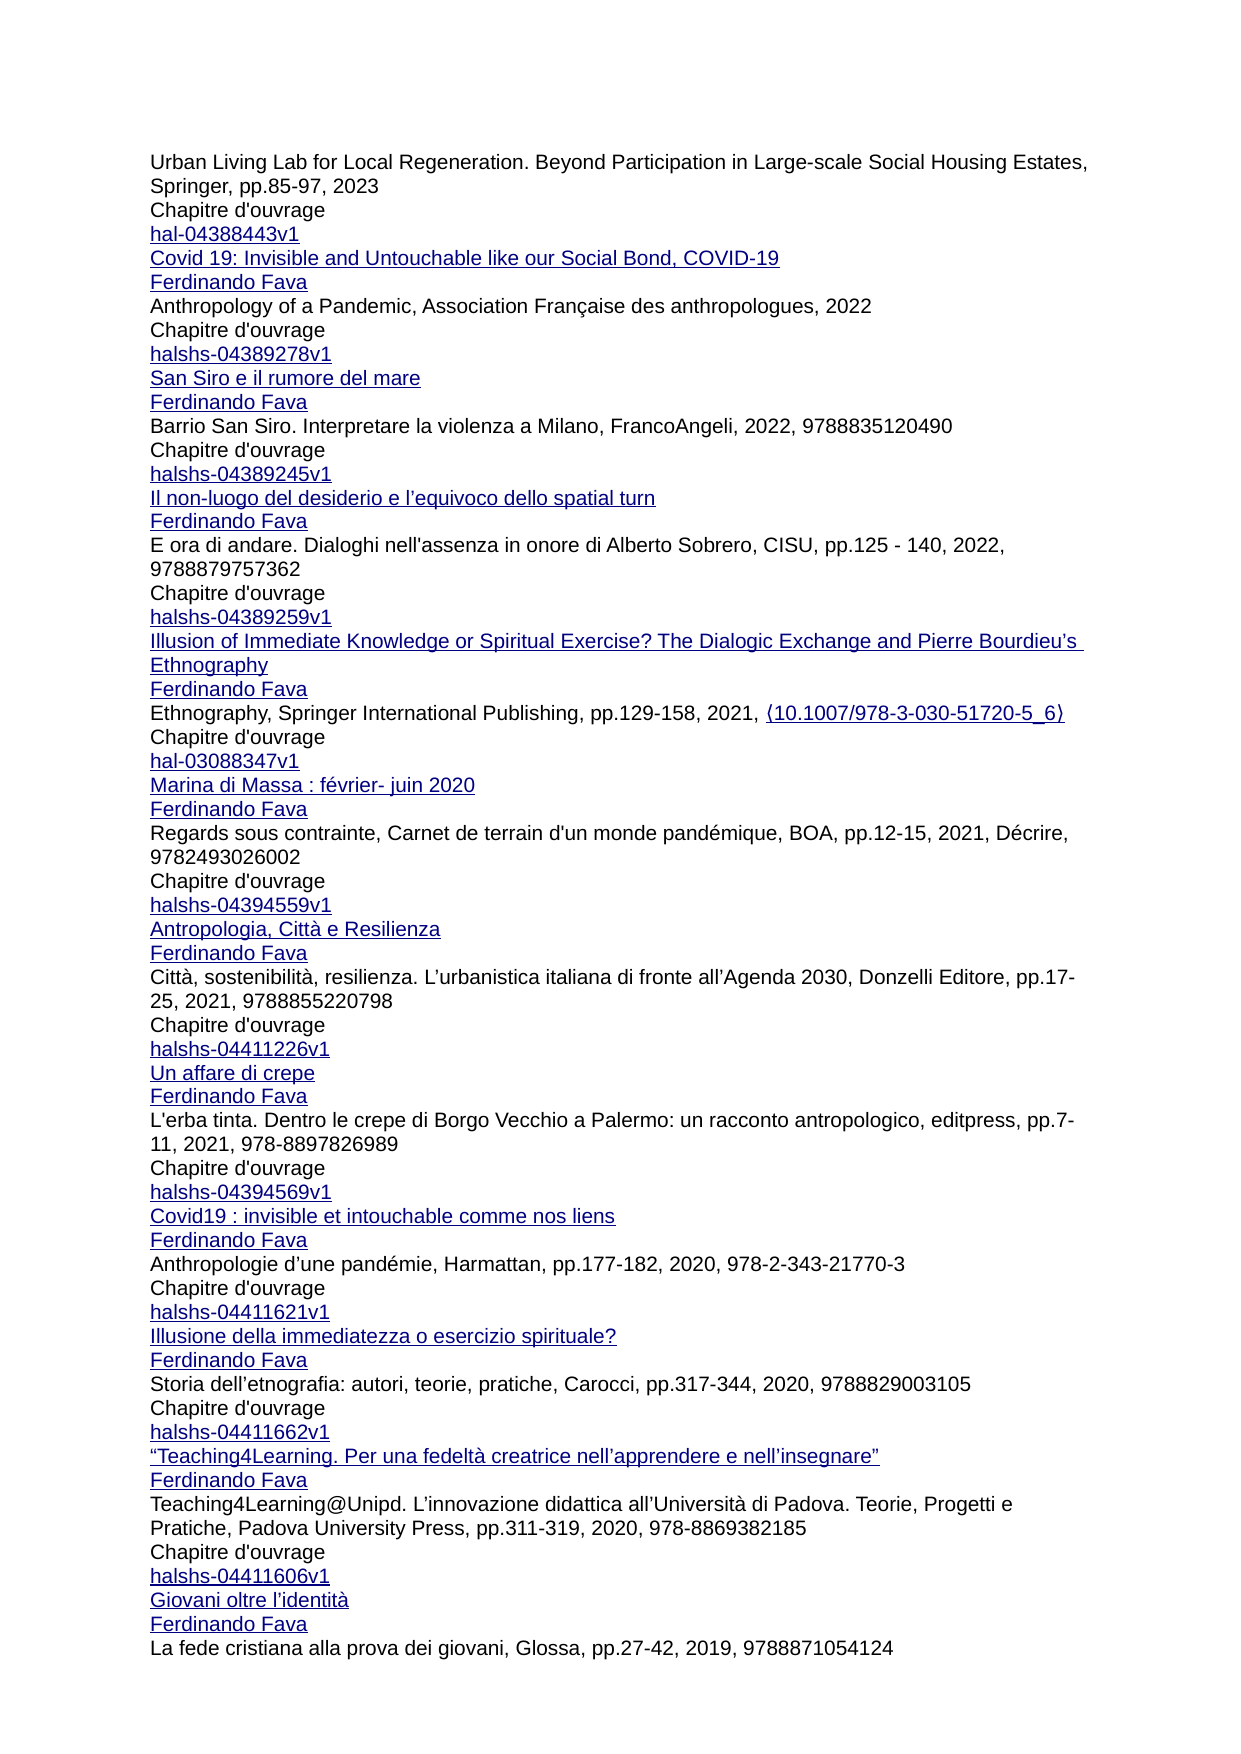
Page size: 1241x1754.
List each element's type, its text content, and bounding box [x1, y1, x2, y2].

table_cell Il non-luogo del desiderio e l’equivoco dello spatial turn Ferdinando Fava E ora di andare. Dialoghi nell'assenza in onore di Alberto Sobrero, CISU, pp.125 - 140, 2022, 9788879757362 Chapitre d'ouvrage halshs-04389259v1 [150, 485, 1090, 629]
table_cell Covid 19: Invisible and Untouchable like our Social Bond, COVID-19 Ferdinando Fava Anthropology of a Pandemic, Association Française des anthropologues, 2022 Chapitre d'ouvrage halshs-04389278v1 [150, 246, 1090, 366]
table_cell “Teaching4Learning. Per una fedeltà creatrice nell’apprendere e nell’insegnare” Ferdinando Fava Teaching4Learning@Unipd. L’innovazione didattica all’Università di Padova. Teorie, Progetti e Pratiche, Padova University Press, pp.311-319, 2020, 978-8869382185 Chapitre d'ouvrage halshs-04411606v1 [150, 1444, 1090, 1587]
table_cell Un affare di crepe Ferdinando Fava L'erba tinta. Dentro le crepe di Borgo Vecchio a Palermo: un racconto antropologico, editpress, pp.7-11, 2021, 978-8897826989 Chapitre d'ouvrage halshs-04394569v1 [150, 1060, 1090, 1204]
table_cell Giovani oltre l’identità Ferdinando Fava La fede cristiana alla prova dei giovani, Glossa, pp.27-42, 2019, 9788871054124 [150, 1588, 1090, 1659]
table_cell Illusion of Immediate Knowledge or Spiritual Exercise? The Dialogic Exchange and Pierre Bourdieu’s Ethnography Ferdinando Fava Ethnography, Springer International Publishing, pp.129-158, 2021, ⟨10.1007/978-3-030-51720-5_6⟩ Chapitre d'ouvrage hal-03088347v1 [150, 629, 1090, 773]
table_cell Urban Living Lab for Local Regeneration. Beyond Participation in Large-scale Social Housing Estates, Springer, pp.85-97, 2023 Chapitre d'ouvrage hal-04388443v1 [150, 150, 1090, 246]
table_cell Covid19 : invisible et intouchable comme nos liens Ferdinando Fava Anthropologie d’une pandémie, Harmattan, pp.177-182, 2020, 978-2-343-21770-3 Chapitre d'ouvrage halshs-04411621v1 [150, 1204, 1090, 1324]
table_cell San Siro e il rumore del mare Ferdinando Fava Barrio San Siro. Interpretare la violenza a Milano, FrancoAngeli, 2022, 9788835120490 Chapitre d'ouvrage halshs-04389245v1 [150, 366, 1090, 485]
table_cell Antropologia, Città e Resilienza Ferdinando Fava Città, sostenibilità, resilienza. L’urbanistica italiana di fronte all’Agenda 2030, Donzelli Editore, pp.17-25, 2021, 9788855220798 Chapitre d'ouvrage halshs-04411226v1 [150, 917, 1090, 1060]
table_cell Marina di Massa : février- juin 2020 Ferdinando Fava Regards sous contrainte, Carnet de terrain d'un monde pandémique, BOA, pp.12-15, 2021, Décrire, 9782493026002 Chapitre d'ouvrage halshs-04394559v1 [150, 773, 1090, 917]
table_cell Illusione della immediatezza o esercizio spirituale? Ferdinando Fava Storia dell’etnografia: autori, teorie, pratiche, Carocci, pp.317-344, 2020, 9788829003105 Chapitre d'ouvrage halshs-04411662v1 [150, 1324, 1090, 1444]
